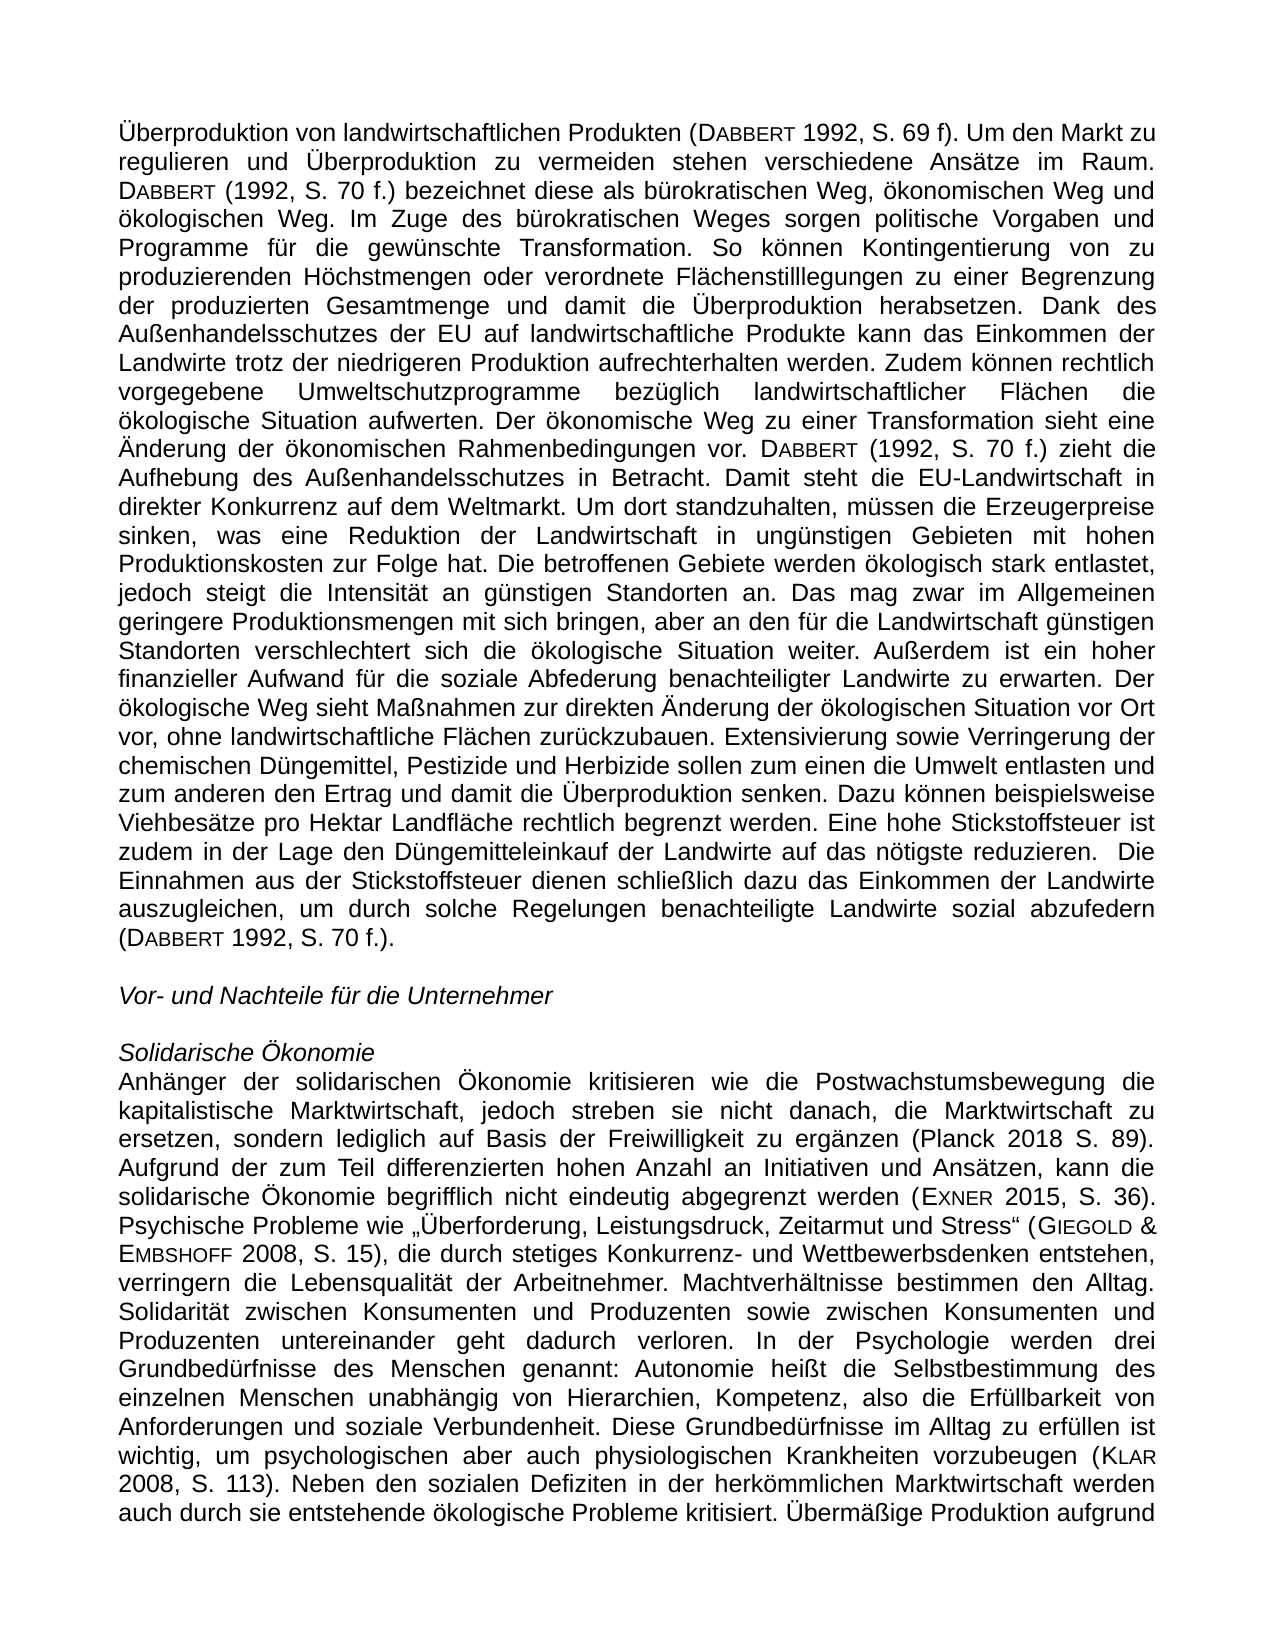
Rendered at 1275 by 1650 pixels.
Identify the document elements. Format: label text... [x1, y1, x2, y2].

text Vor- und Nachteile für die Unternehmer [118, 981, 1157, 1009]
text Solidarische Ökonomie [118, 1038, 1157, 1067]
text Überproduktion von landwirtschaftlichen Produkten (Dabbert 1992, S. 69 f). Um den Markt zu regulieren und Überproduktion zu vermeiden stehen verschiedene Ansätze im Raum. Dabbert (1992, S. 70 f.) bezeichnet diese als bürokratischen Weg, ökonomischen Weg und ökologischen Weg. Im Zuge des bürokratischen Weges sorgen politische Vorgaben und Programme für die gewünschte Transformation. So können Kontingentierung von zu produzierenden Höchstmengen oder verordnete Flächenstilllegungen zu einer Begrenzung der produzierten Gesamtmenge und damit die Überproduktion herabsetzen. Dank des Außenhandelsschutzes der EU auf landwirtschaftliche Produkte kann das Einkommen der Landwirte trotz der niedrigeren Produktion aufrechterhalten werden. Zudem können rechtlich vorgegebene Umweltschutzprogramme bezüglich landwirtschaftlicher Flächen die ökologische Situation aufwerten. Der ökonomische Weg zu einer Transformation sieht eine Änderung der ökonomischen Rahmenbedingungen vor. Dabbert (1992, S. 70 f.) zieht die Aufhebung des Außenhandelsschutzes in Betracht. Damit steht die EU-Landwirtschaft in direkter Konkurrenz auf dem Weltmarkt. Um dort standzuhalten, müssen die Erzeugerpreise sinken, was eine Reduktion der Landwirtschaft in ungünstigen Gebieten mit hohen Produktionskosten zur Folge hat. Die betroffenen Gebiete werden ökologisch stark entlastet, jedoch steigt die Intensität an günstigen Standorten an. Das mag zwar im Allgemeinen geringere Produktionsmengen mit sich bringen, aber an den für die Landwirtschaft günstigen Standorten verschlechtert sich die ökologische Situation weiter. Außerdem ist ein hoher finanzieller Aufwand für die soziale Abfederung benachteiligter Landwirte zu erwarten. Der ökologische Weg sieht Maßnahmen zur direkten Änderung der ökologischen Situation vor Ort vor, ohne landwirtschaftliche Flächen zurückzubauen. Extensivierung sowie Verringerung der chemischen Düngemittel, Pestizide und Herbizide sollen zum einen die Umwelt entlasten und zum anderen den Ertrag und damit die Überproduktion senken. Dazu können beispielsweise Viehbesätze pro Hektar Landfläche rechtlich begrenzt werden. Eine hohe Stickstoffsteuer ist zudem in der Lage den Düngemitteleinkauf der Landwirte auf das nötigste reduzieren. Die Einnahmen aus der Stickstoffsteuer dienen schließlich dazu das Einkommen der Landwirte auszugleichen, um durch solche Regelungen benachteiligte Landwirte sozial abzufedern (Dabbert 1992, S. 70 f.). [118, 118, 1157, 952]
text Anhänger der solidarischen Ökonomie kritisieren wie die Postwachstumsbewegung die kapitalistische Marktwirtschaft, jedoch streben sie nicht danach, die Marktwirtschaft zu ersetzen, sondern lediglich auf Basis der Freiwilligkeit zu ergänzen (Planck 2018 S. 89). Aufgrund der zum Teil differenzierten hohen Anzahl an Initiativen und Ansätzen, kann die solidarische Ökonomie begrifflich nicht eindeutig abgegrenzt werden (Exner 2015, S. 36). Psychische Probleme wie „Überforderung, Leistungsdruck, Zeitarmut und Stress“ (Giegold & Embshoff 2008, S. 15), die durch stetiges Konkurrenz- und Wettbewerbsdenken entstehen, verringern die Lebensqualität der Arbeitnehmer. Machtverhältnisse bestimmen den Alltag. Solidarität zwischen Konsumenten und Produzenten sowie zwischen Konsumenten und Produzenten untereinander geht dadurch verloren. In der Psychologie werden drei Grundbedürfnisse des Menschen genannt: Autonomie heißt die Selbstbestimmung des einzelnen Menschen unabhängig von Hierarchien, Kompetenz, also die Erfüllbarkeit von Anforderungen und soziale Verbundenheit. Diese Grundbedürfnisse im Alltag zu erfüllen ist wichtig, um psychologischen aber auch physiologischen Krankheiten vorzubeugen (Klar 2008, S. 113). Neben den sozialen Defiziten in der herkömmlichen Marktwirtschaft werden auch durch sie entstehende ökologische Probleme kritisiert. Übermäßige Produktion aufgrund [118, 1067, 1157, 1527]
